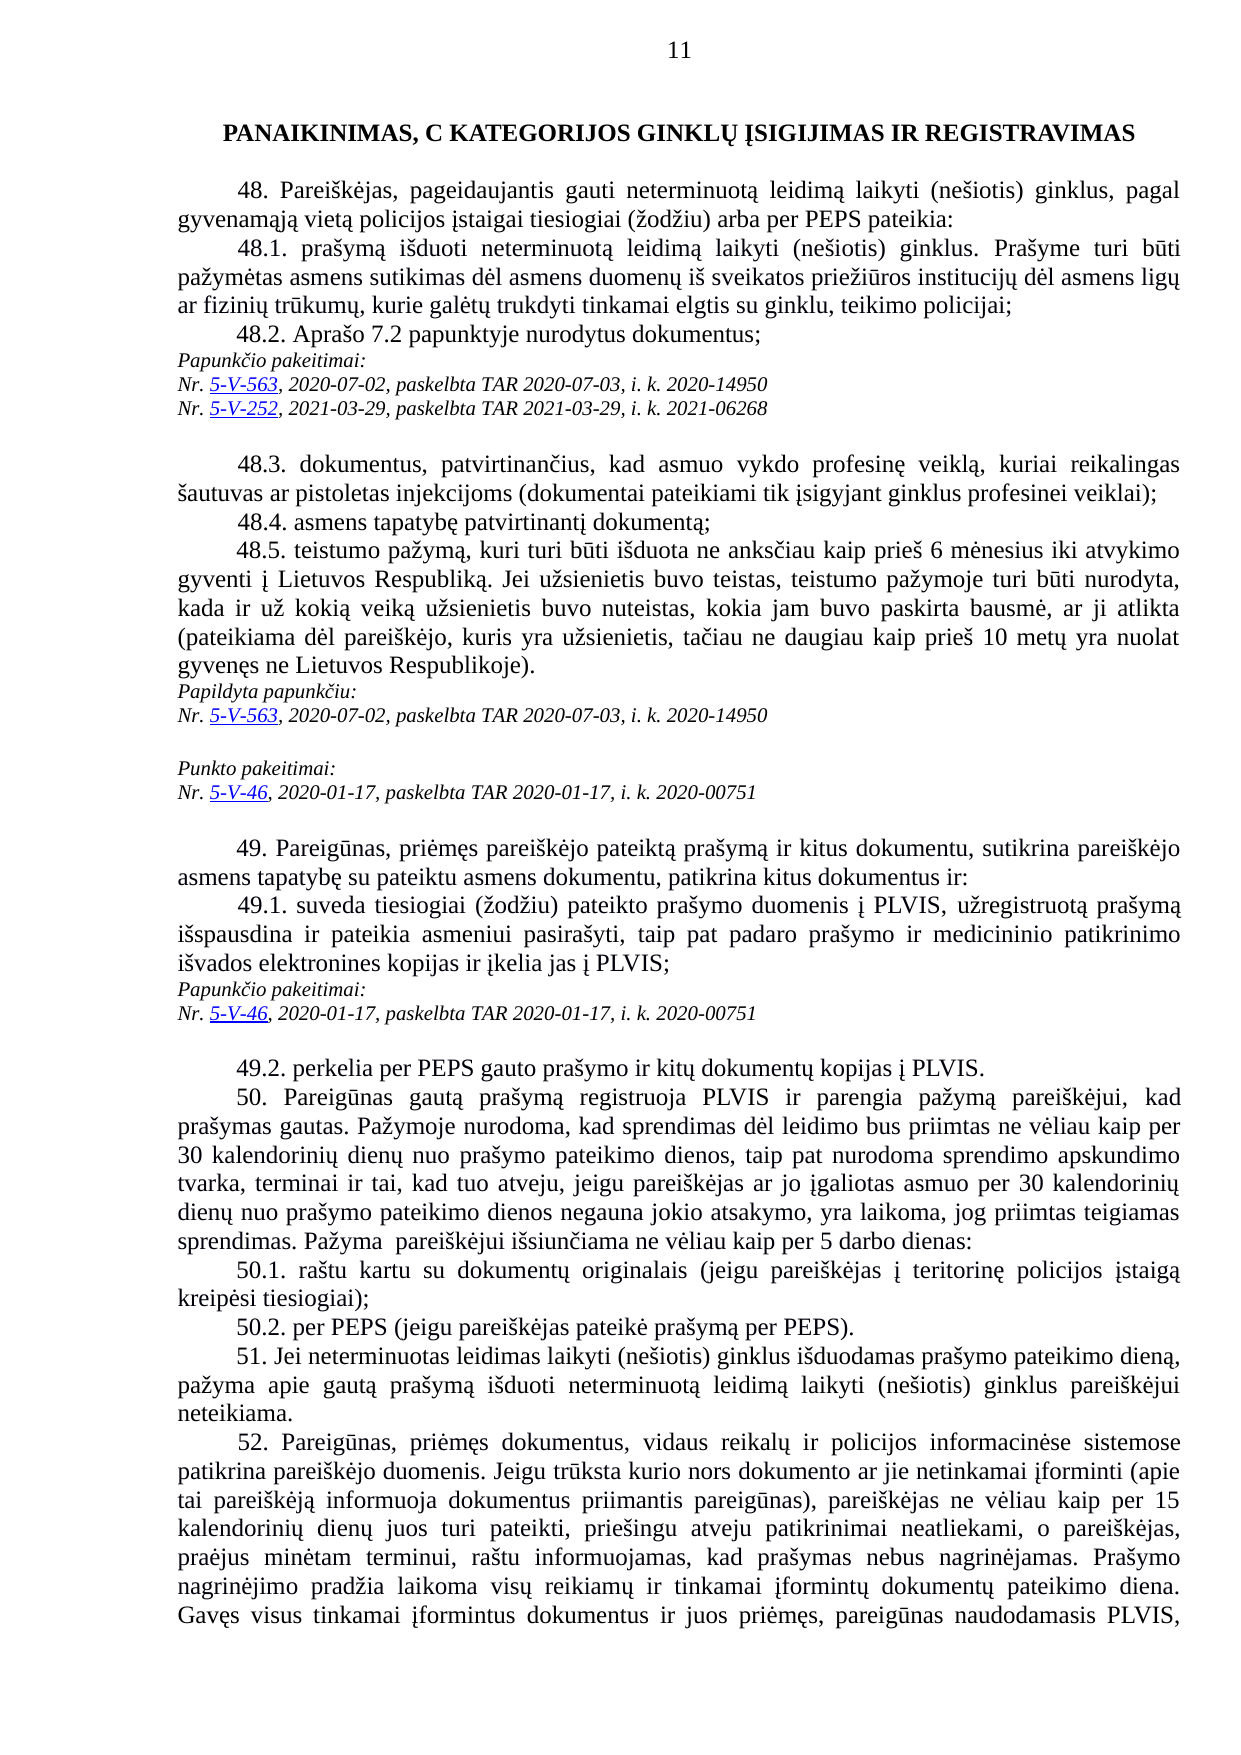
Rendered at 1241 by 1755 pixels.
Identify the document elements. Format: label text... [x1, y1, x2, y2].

text 51. Jei neterminuotas leidimas laikyti (nešiotis) ginklus išduodamas prašymo pateikimo dieną, pažyma apie gautą prašymą išduoti neterminuotą leidimą laikyti (nešiotis) ginklus pareiškėjui neteikiama. [177, 1341, 1181, 1427]
text Papildyta papunkčiu: [177, 679, 1181, 703]
subtitle 48.1. prašymą išduoti neterminuotą leidimą laikyti (nešiotis) ginklus. Prašyme turi būti pažymėtas asmens sutikimas dėl asmens duomenų iš sveikatos priežiūros institucijų dėl asmens ligų ar fizinių trūkumų, kurie galėtų trukdyti tinkamai elgtis su ginklu, teikimo policijai; [177, 233, 1181, 319]
text 50.1. raštu kartu su dokumentų originalais (jeigu pareiškėjas į teritorinę policijos įstaigą kreipėsi tiesiogiai); [177, 1255, 1181, 1312]
subtitle 49.1. suveda tiesiogiai (žodžiu) pateikto prašymo duomenis į PLVIS, užregistruotą prašymą išspausdina ir pateikia asmeniui pasirašyti, taip pat padaro prašymo ir medicininio patikrinimo išvados elektronines kopijas ir įkelia jas į PLVIS; [177, 890, 1181, 977]
text 49. Pareigūnas, priėmęs pareiškėjo pateiktą prašymą ir kitus dokumentu, sutikrina pareiškėjo asmens tapatybę su pateiktu asmens dokumentu, patikrina kitus dokumentus ir: [177, 833, 1181, 890]
text Punkto pakeitimai: [177, 756, 1181, 780]
subtitle 52. Pareigūnas, priėmęs dokumentus, vidaus reikalų ir policijos informacinėse sistemose patikrina pareiškėjo duomenis. Jeigu trūksta kurio nors dokumento ar jie netinkamai įforminti (apie tai pareiškėją informuoja dokumentus priimantis pareigūnas), pareiškėjas ne vėliau kaip per 15 kalendorinių dienų juos turi pateikti, priešingu atveju patikrinimai neatliekami, o pareiškėjas, praėjus minėtam terminui, raštu informuojamas, kad prašymas nebus nagrinėjamas. Prašymo nagrinėjimo pradžia laikoma visų reikiamų ir tinkamai įformintų dokumentų pateikimo diena. Gavęs visus tinkamai įformintus dokumentus ir juos priėmęs, pareigūnas naudodamasis PLVIS, [177, 1427, 1181, 1628]
text Nr. 5-V-563, 2020-07-02, paskelbta TAR 2020-07-03, i. k. 2020-14950 [177, 372, 1181, 396]
text 49.2. perkelia per PEPS gauto prašymo ir kitų dokumentų kopijas į PLVIS. [177, 1053, 1181, 1082]
text 50. Pareigūnas gautą prašymą registruoja PLVIS ir parengia pažymą pareiškėjui, kad prašymas gautas. Pažymoje nurodoma, kad sprendimas dėl leidimo bus priimtas ne vėliau kaip per 30 kalendorinių dienų nuo prašymo pateikimo dienos, taip pat nurodoma sprendimo apskundimo tvarka, terminai ir tai, kad tuo atveju, jeigu pareiškėjas ar jo įgaliotas asmuo per 30 kalendorinių dienų nuo prašymo pateikimo dienos negauna jokio atsakymo, yra laikoma, jog priimtas teigiamas sprendimas. Pažyma pareiškėjui išsiunčiama ne vėliau kaip per 5 darbo dienas: [177, 1082, 1181, 1255]
text Nr. 5-V-46, 2020-01-17, paskelbta TAR 2020-01-17, i. k. 2020-00751 [177, 780, 1181, 804]
text 50.2. per PEPS (jeigu pareiškėjas pateikė prašymą per PEPS). [177, 1312, 1181, 1341]
text PANAIKINIMAS, C KATEGORIJOS GINKLŲ ĮSIGIJIMAS IR REGISTRAVIMAS [177, 118, 1181, 147]
text 48.2. Aprašo 7.2 papunktyje nurodytus dokumentus; [177, 319, 1181, 348]
text Nr. 5-V-252, 2021-03-29, paskelbta TAR 2021-03-29, i. k. 2021-06268 [177, 396, 1181, 420]
text Nr. 5-V-46, 2020-01-17, paskelbta TAR 2020-01-17, i. k. 2020-00751 [177, 1001, 1181, 1025]
text 48.5. teistumo pažymą, kuri turi būti išduota ne anksčiau kaip prieš 6 mėnesius iki atvykimo gyventi į Lietuvos Respubliką. Jei užsienietis buvo teistas, teistumo pažymoje turi būti nurodyta, kada ir už kokią veiką užsienietis buvo nuteistas, kokia jam buvo paskirta bausmė, ar ji atlikta (pateikiama dėl pareiškėjo, kuris yra užsienietis, tačiau ne daugiau kaip prieš 10 metų yra nuolat gyvenęs ne Lietuvos Respublikoje). [177, 535, 1181, 679]
text Papunkčio pakeitimai: [177, 977, 1181, 1001]
text Nr. 5-V-563, 2020-07-02, paskelbta TAR 2020-07-03, i. k. 2020-14950 [177, 703, 1181, 727]
subtitle 48. Pareiškėjas, pageidaujantis gauti neterminuotą leidimą laikyti (nešiotis) ginklus, pagal gyvenamąją vietą policijos įstaigai tiesiogiai (žodžiu) arba per PEPS pateikia: [177, 176, 1181, 233]
subtitle 48.3. dokumentus, patvirtinančius, kad asmuo vykdo profesinę veiklą, kuriai reikalingas šautuvas ar pistoletas injekcijoms (dokumentai pateikiami tik įsigyjant ginklus profesinei veiklai); [177, 449, 1181, 507]
subtitle 48.4. asmens tapatybę patvirtinantį dokumentą; [177, 507, 1181, 535]
text Papunkčio pakeitimai: [177, 348, 1181, 372]
